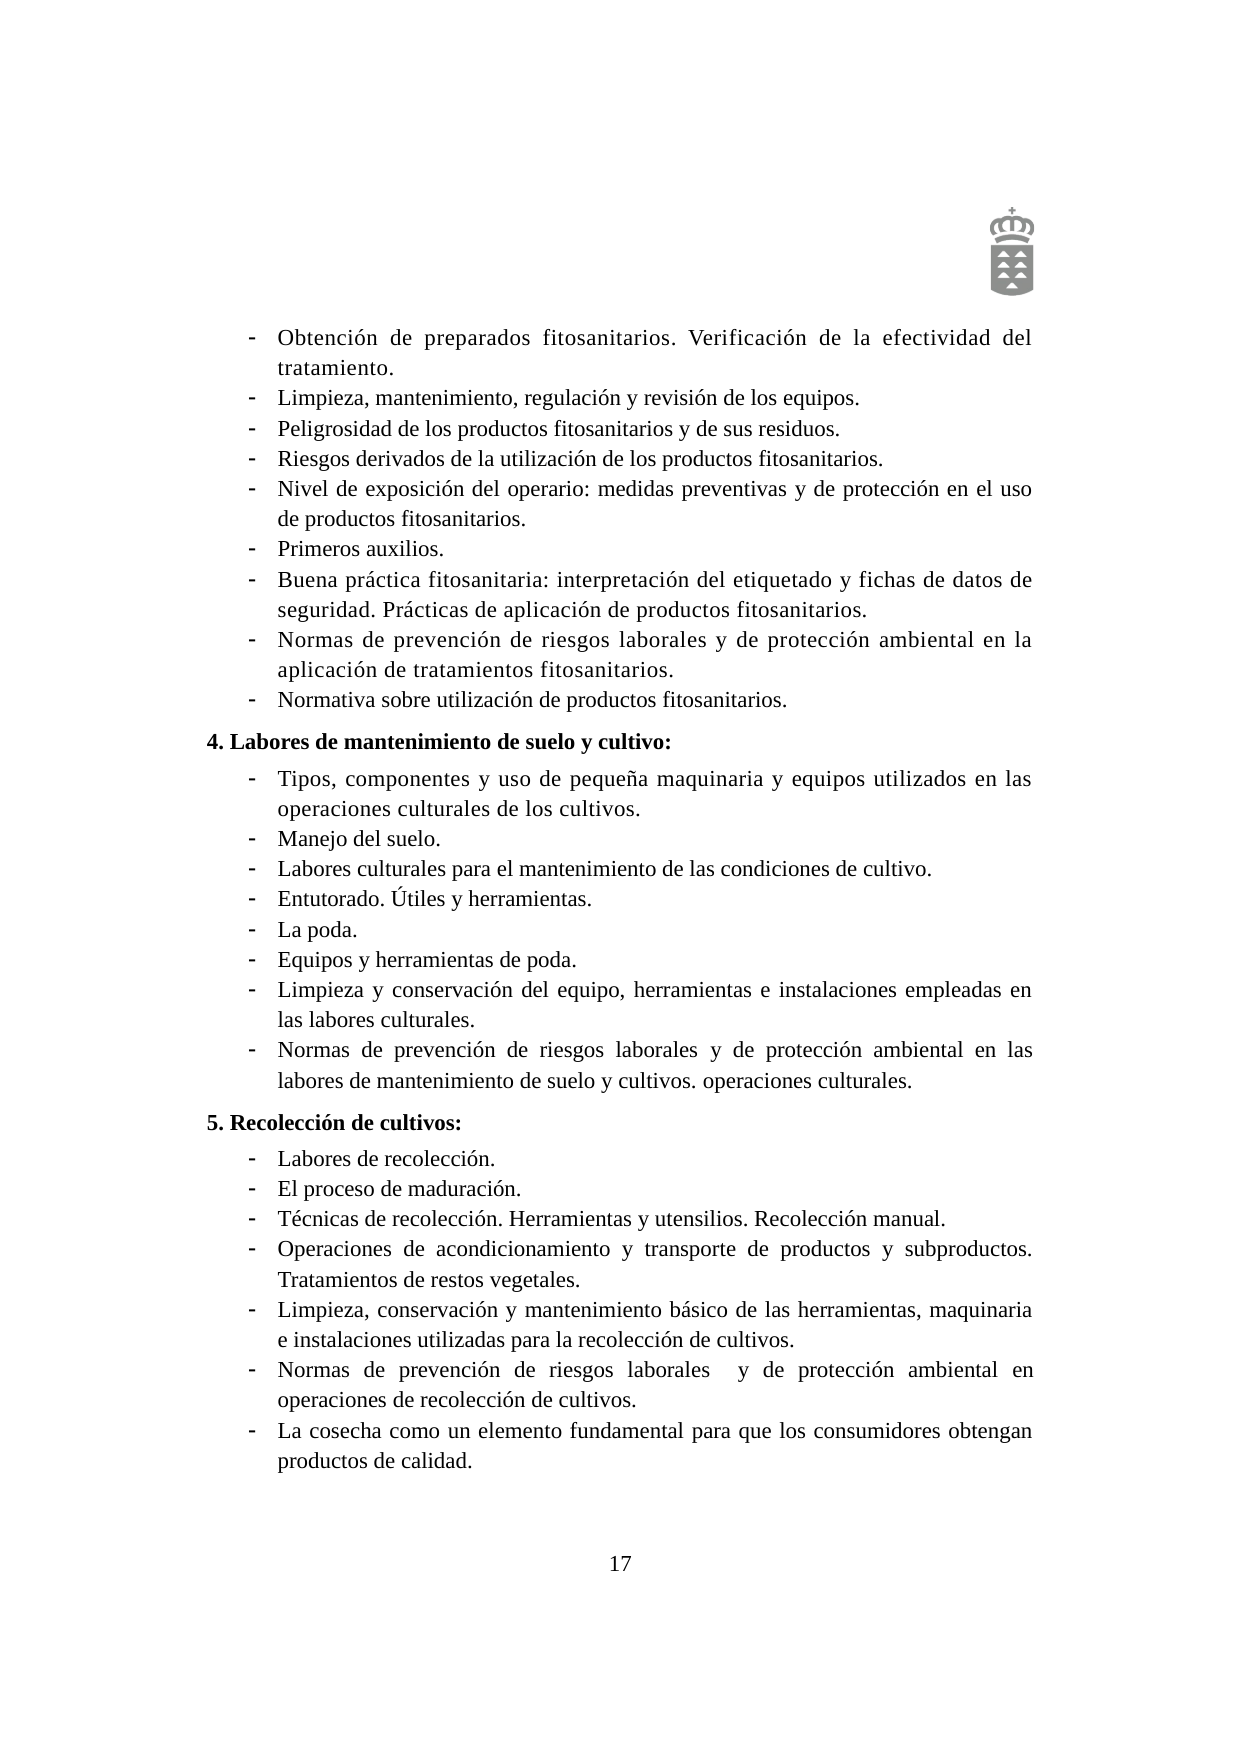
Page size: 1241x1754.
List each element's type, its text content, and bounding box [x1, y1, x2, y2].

text 4. Labores de mantenimiento de suelo y cultivo: [207, 728, 1033, 755]
text 5. Recolección de cultivos: [207, 1109, 1033, 1135]
list Limpieza, conservación y mantenimiento básico de las herramientas, maquinaria e instalaciones utilizadas para la recolección de cultivos. [248, 1296, 1033, 1352]
list Normas de prevención de riesgos laborales y de protección ambiental en la aplicación de tratamientos fitosanitarios. [248, 626, 1033, 683]
list La cosecha como un elemento fundamental para que los consumidores obtengan productos de calidad. [248, 1417, 1033, 1473]
list Labores culturales para el mantenimiento de las condiciones de cultivo. [248, 855, 1033, 882]
list Normas de prevención de riesgos laborales y de protección ambiental en las labores de mantenimiento de suelo y cultivos. operaciones culturales. [248, 1036, 1033, 1093]
list Riesgos derivados de la utilización de los productos fitosanitarios. [248, 445, 1033, 471]
list Entutorado. Útiles y herramientas. [248, 885, 1033, 912]
list Equipos y herramientas de poda. [248, 946, 1033, 972]
list Labores de recolección. [248, 1145, 1033, 1171]
list Obtención de preparados fitosanitarios. Verificación de la efectividad del tratamiento. [248, 324, 1033, 381]
picture [989, 207, 1035, 296]
list La poda. [248, 916, 1033, 942]
list Técnicas de recolección. Herramientas y utensilios. Recolección manual. [248, 1205, 1033, 1232]
list Peligrosidad de los productos fitosanitarios y de sus residuos. [248, 414, 1033, 441]
list Normas de prevención de riesgos laborales y de protección ambiental en operaciones de recolección de cultivos. [248, 1356, 1033, 1413]
list El proceso de maduración. [248, 1175, 1033, 1201]
list Limpieza, mantenimiento, regulación y revisión de los equipos. [248, 384, 1033, 411]
list Buena práctica fitosanitaria: interpretación del etiquetado y fichas de datos de seguridad. Prácticas de aplicación de productos fitosanitarios. [248, 566, 1033, 622]
list Primeros auxilios. [248, 535, 1033, 562]
list Limpieza y conservación del equipo, herramientas e instalaciones empleadas en las labores culturales. [248, 976, 1033, 1033]
list Manejo del suelo. [248, 825, 1033, 851]
list Nivel de exposición del operario: medidas preventivas y de protección en el uso de productos fitosanitarios. [248, 475, 1033, 532]
list Normativa sobre utilización de productos fitosanitarios. [248, 686, 1033, 713]
list Tipos, componentes y uso de pequeña maquinaria y equipos utilizados en las operaciones culturales de los cultivos. [248, 764, 1033, 821]
list Operaciones de acondicionamiento y transporte de productos y subproductos. Tratamientos de restos vegetales. [248, 1235, 1033, 1292]
